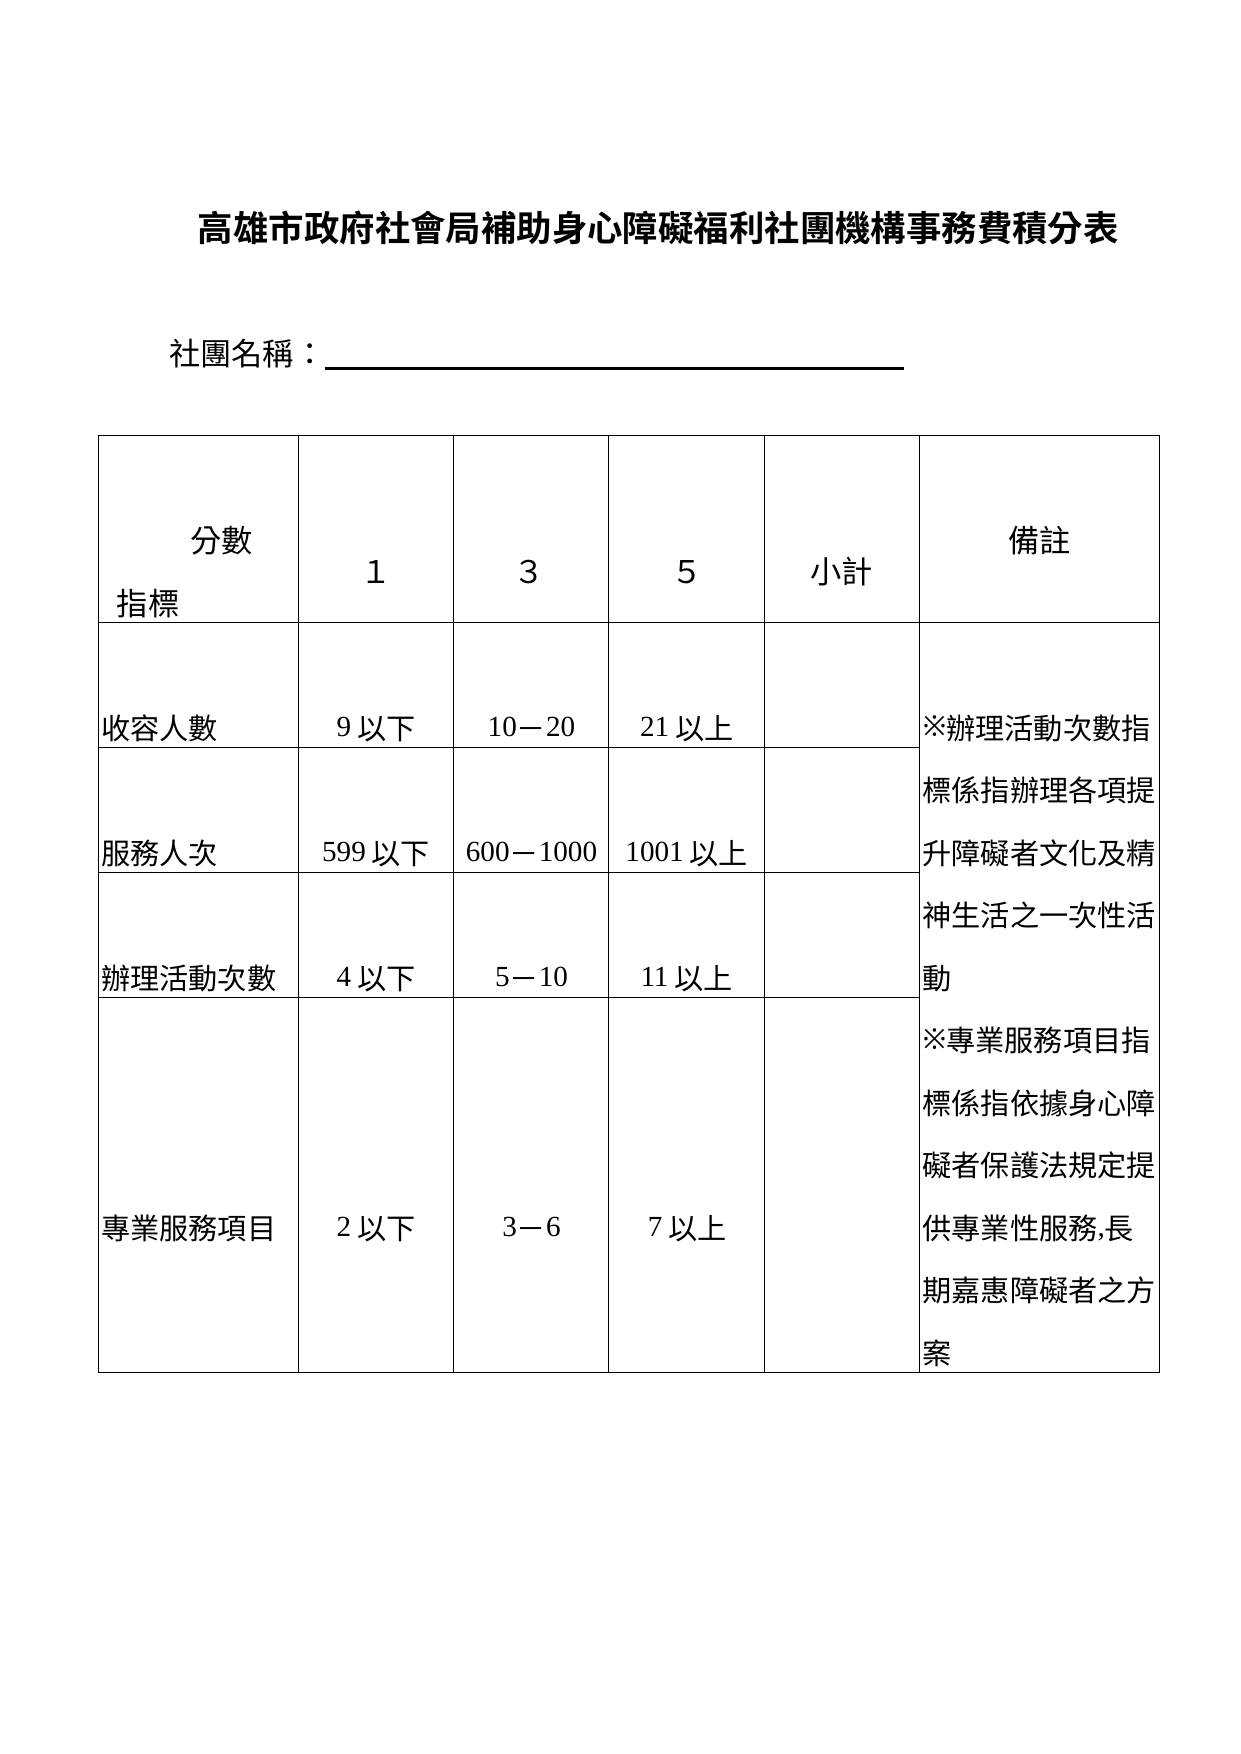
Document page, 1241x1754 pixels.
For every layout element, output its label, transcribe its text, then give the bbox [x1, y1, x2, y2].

table_cell 599以下 [299, 748, 453, 872]
table_cell 服務人次 [99, 748, 298, 872]
table_cell 專業服務項目 [99, 998, 298, 1372]
table_cell 21以上 [609, 623, 764, 747]
table_cell [765, 748, 919, 872]
table_header ３ [454, 436, 608, 622]
table_cell 辦理活動次數 [99, 873, 298, 997]
table_cell ※辦理活動次數指標係指辦理各項提升障礙者文化及精神生活之一次性活動 ※專業服務項目指標係指依據身心障礙者保護法規定提供專業性服務,長期嘉惠障礙者之方案 [920, 623, 1159, 1372]
table_cell 9以下 [299, 623, 453, 747]
table_cell 7以上 [609, 998, 764, 1372]
table_header 小計 [765, 436, 919, 622]
table_cell [765, 998, 919, 1372]
table_cell [765, 873, 919, 997]
table_cell 3－6 [454, 998, 608, 1372]
table_cell 收容人數 [99, 623, 298, 747]
table_cell 10－20 [454, 623, 608, 747]
table_header １ [299, 436, 453, 622]
table_cell 4以下 [299, 873, 453, 997]
table_header ５ [609, 436, 764, 622]
table_header 備註 [920, 436, 1159, 622]
table_cell 2以下 [299, 998, 453, 1372]
table_cell 1001以上 [609, 748, 764, 872]
table_cell [765, 623, 919, 747]
text 高雄市政府社會局補助身心障礙福利社團機構事務費積分表 [169, 185, 1147, 247]
table_cell 600－1000 [454, 748, 608, 872]
table_header 分數 指標 [99, 436, 298, 622]
table_cell 11以上 [609, 873, 764, 997]
text 社團名稱： [169, 310, 1122, 372]
table_cell 5－10 [454, 873, 608, 997]
